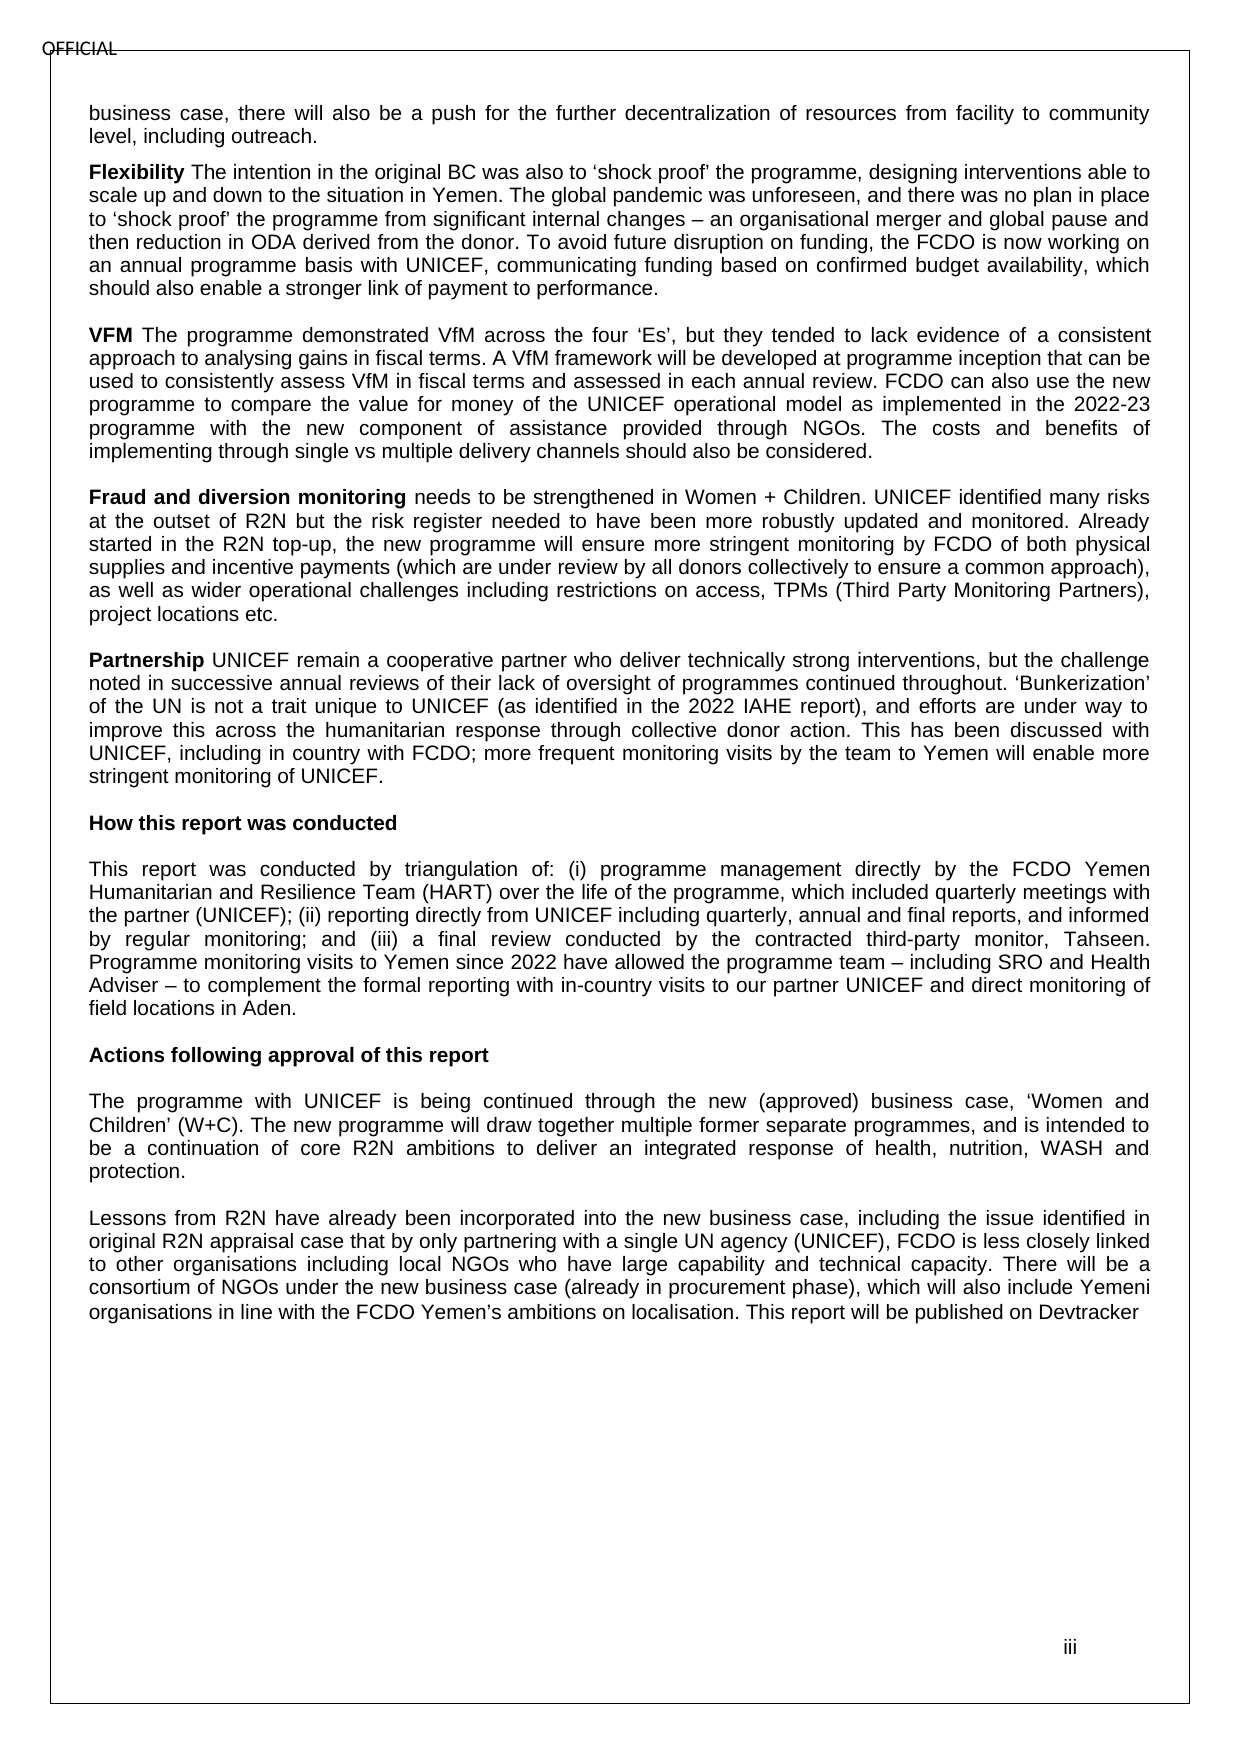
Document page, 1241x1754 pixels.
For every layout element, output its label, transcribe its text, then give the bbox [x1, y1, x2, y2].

text VFM The programme demonstrated VfM across the four ‘Es’, but they tended to lack evidence of a consistent approach to analysing gains in fiscal terms. A VfM framework will be developed at programme inception that can be used to consistently assess VfM in fiscal terms and assessed in each annual review. FCDO can also use the new programme to compare the value for money of the UNICEF operational model as implemented in the 2022-23 programme with the new component of assistance provided through NGOs. The costs and benefits of implementing through single vs multiple delivery channels should also be considered. [89, 323, 1152, 463]
text Fraud and diversion monitoring needs to be strengthened in Women + Children. UNICEF identified many risks at the outset of R2N but the risk register needed to have been more robustly updated and monitored. Already started in the R2N top-up, the new programme will ensure more stringent monitoring by FCDO of both physical supplies and incentive payments (which are under review by all donors collectively to ensure a common approach), as well as wider operational challenges including restrictions on access, TPMs (Third Party Monitoring Partners), project locations etc. [89, 486, 1152, 625]
text Flexibility The intention in the original BC was also to ‘shock proof’ the programme, designing interventions able to scale up and down to the situation in Yemen. The global pandemic was unforeseen, and there was no plan in place to ‘shock proof’ the programme from significant internal changes – an organisational merger and global pause and then reduction in ODA derived from the donor. To avoid future disruption on funding, the FCDO is now working on an annual programme basis with UNICEF, communicating funding based on confirmed budget availability, which should also enable a stronger link of payment to performance. [89, 161, 1152, 300]
text How this report was conducted [89, 811, 1152, 834]
text The programme with UNICEF is being continued through the new (approved) business case, ‘Women and Children’ (W+C). The new programme will draw together multiple former separate programmes, and is intended to be a continuation of core R2N ambitions to deliver an integrated response of health, nutrition, WASH and protection. [89, 1090, 1152, 1183]
text business case, there will also be a push for the further decentralization of resources from facility to community level, including outreach. [89, 102, 1152, 148]
text Lessons from R2N have already been incorporated into the new business case, including the issue identified in original R2N appraisal case that by only partnering with a single UN agency (UNICEF), FCDO is less closely linked to other organisations including local NGOs who have large capability and technical capacity. There will be a consortium of NGOs under the new business case (already in procurement phase), which will also include Yemeni organisations in line with the FCDO Yemen’s ambitions on localisation. This report will be published on Devtracker [89, 1206, 1152, 1324]
text This report was conducted by triangulation of: (i) programme management directly by the FCDO Yemen Humanitarian and Resilience Team (HART) over the life of the programme, which included quarterly meetings with the partner (UNICEF); (ii) reporting directly from UNICEF including quarterly, annual and final reports, and informed by regular monitoring; and (iii) a final review conducted by the contracted third-party monitor, Tahseen. Programme monitoring visits to Yemen since 2022 have allowed the programme team – including SRO and Health Adviser – to complement the formal reporting with in-country visits to our partner UNICEF and direct monitoring of field locations in Aden. [89, 858, 1152, 1020]
text Partnership UNICEF remain a cooperative partner who deliver technically strong interventions, but the challenge noted in successive annual reviews of their lack of oversight of programmes continued throughout. ‘Bunkerization’ of the UN is not a trait unique to UNICEF (as identified in the 2022 IAHE report), and efforts are under way to improve this across the humanitarian response through collective donor action. This has been discussed with UNICEF, including in country with FCDO; more frequent monitoring visits by the team to Yemen will enable more stringent monitoring of UNICEF. [89, 648, 1152, 788]
text Actions following approval of this report [89, 1043, 1152, 1067]
